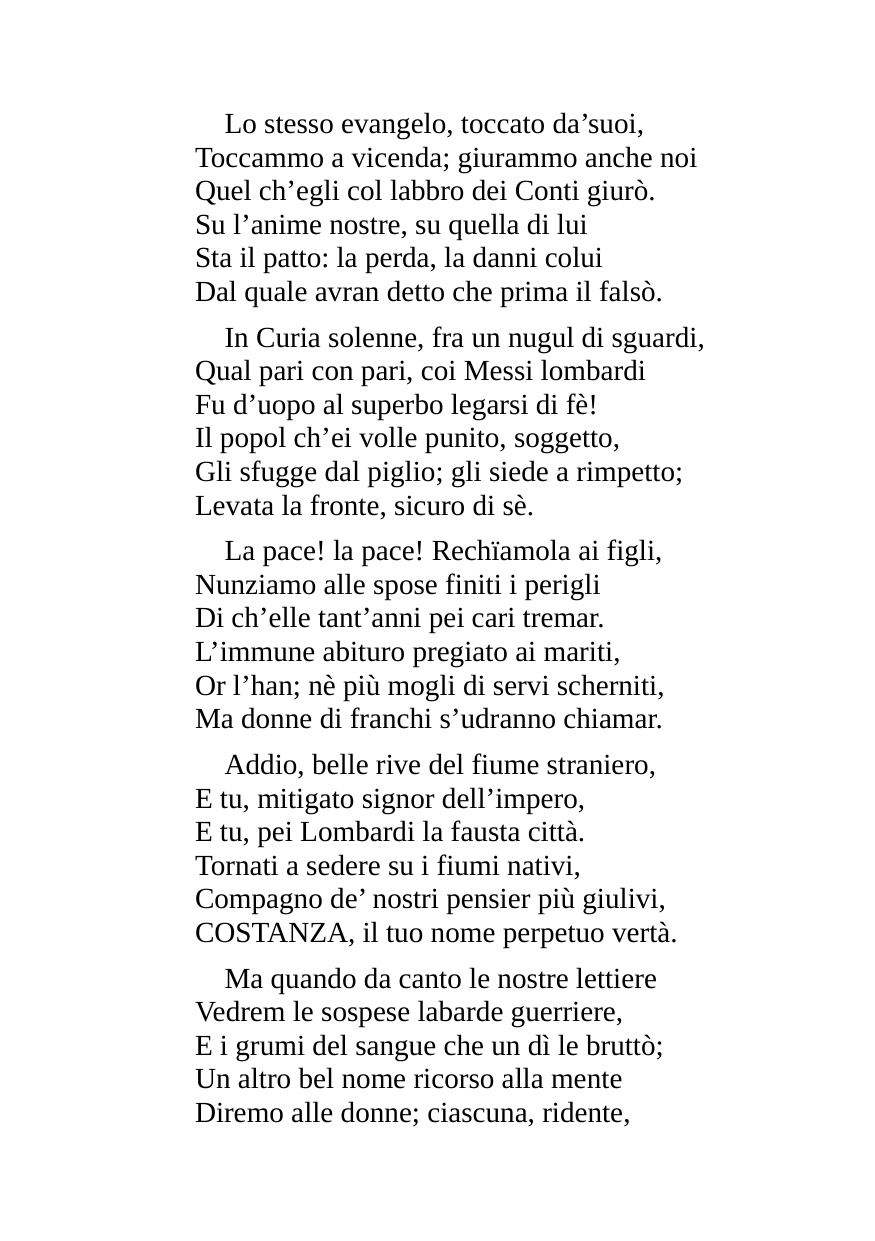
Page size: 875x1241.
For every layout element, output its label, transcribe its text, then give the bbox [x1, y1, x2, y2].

text Lo stesso evangelo, toccato da’suoi, Toccammo a vicenda; giurammo anche noi Quel ch’egli col labbro dei Conti giurò. Su l’anime nostre, su quella di lui Sta il patto: la perda, la danni colui Dal quale avran detto che prima il falsò. [195, 106, 768, 307]
text In Curia solenne, fra un nugul di sguardi, Qual pari con pari, coi Messi lombardi Fu d’uopo al superbo legarsi di fè! Il popol ch’ei volle punito, soggetto, Gli sfugge dal piglio; gli siede a rimpetto; Levata la fronte, sicuro di sè. [195, 320, 768, 521]
text La pace! la pace! Rechïamola ai figli, Nunziamo alle spose finiti i perigli Di ch’elle tant’anni pei cari tremar. L’immune abituro pregiato ai mariti, Or l’han; nè più mogli di servi scherniti, Ma donne di franchi s’udranno chiamar. [195, 533, 768, 735]
text Addio, belle rive del fiume straniero, E tu, mitigato signor dell’impero, E tu, pei Lombardi la fausta città. Tornati a sedere su i fiumi nativi, Compagno de’ nostri pensier più giulivi, COSTANZA, il tuo nome perpetuo vertà. [195, 747, 768, 948]
text Ma quando da canto le nostre lettiere Vedrem le sospese labarde guerriere, E i grumi del sangue che un dì le bruttò; Un altro bel nome ricorso alla mente Diremo alle donne; ciascuna, ridente, [195, 961, 768, 1128]
